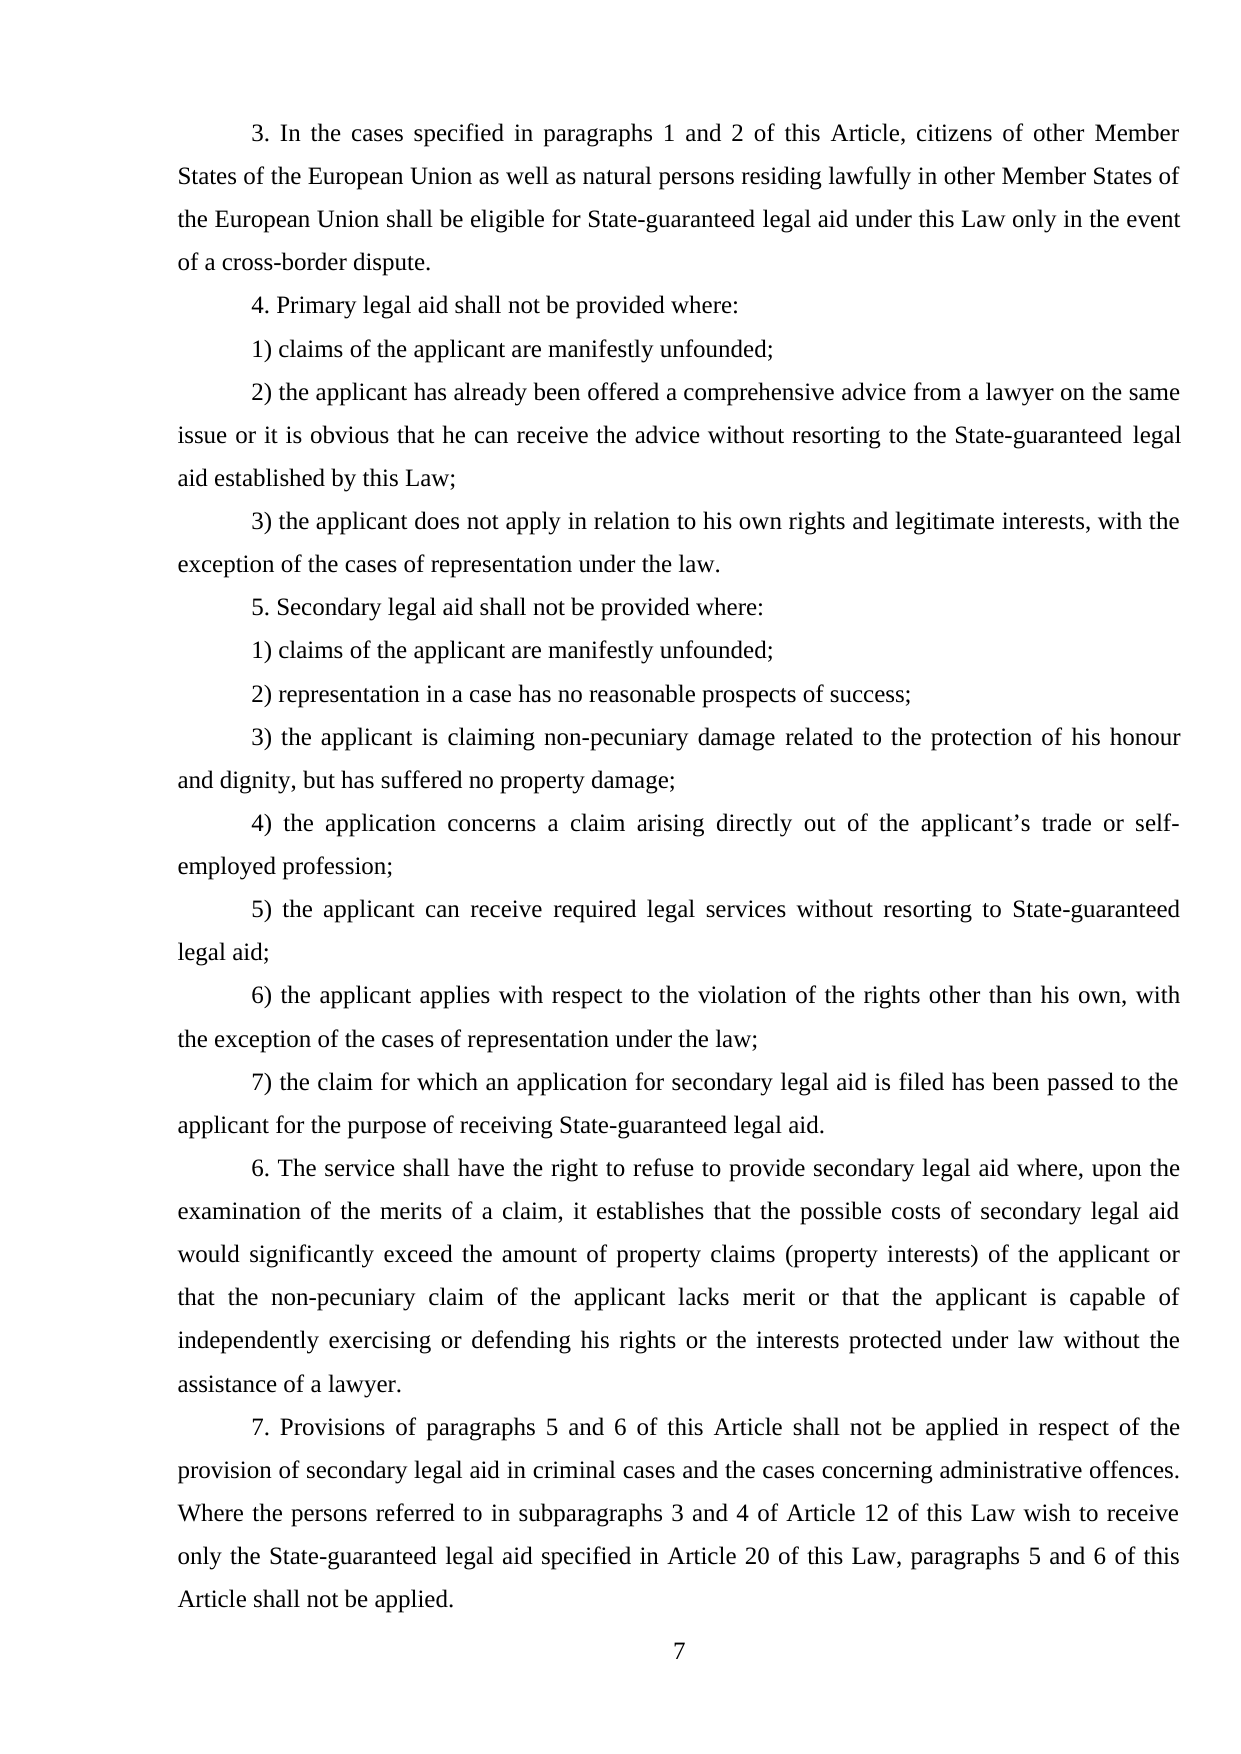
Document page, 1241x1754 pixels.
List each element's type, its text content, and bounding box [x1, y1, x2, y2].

text 2) representation in a case has no reasonable prospects of success; [177, 679, 1181, 707]
text 7) the claim for which an application for secondary legal aid is filed has been passed to the applicant for the purpose of receiving State-guaranteed legal aid. [177, 1067, 1181, 1139]
text 5) the applicant can receive required legal services without resorting to State-guaranteed legal aid; [177, 894, 1181, 966]
text 3) the applicant is claiming non-pecuniary damage related to the protection of his honour and dignity, but has suffered no property damage; [177, 722, 1181, 794]
text 6) the applicant applies with respect to the violation of the rights other than his own, with the exception of the cases of representation under the law; [177, 981, 1181, 1052]
text 4) the application concerns a claim arising directly out of the applicant’s trade or self-employed profession; [177, 808, 1181, 880]
text 6. The service shall have the right to refuse to provide secondary legal aid where, upon the examination of the merits of a claim, it establishes that the possible costs of secondary legal aid would significantly exceed the amount of property claims (property interests) of the applicant or that the non-pecuniary claim of the applicant lacks merit or that the applicant is capable of independently exercising or defending his rights or the interests protected under law without the assistance of a lawyer. [177, 1153, 1181, 1397]
text 3. In the cases specified in paragraphs 1 and 2 of this Article, citizens of other Member States of the European Union as well as natural persons residing lawfully in other Member States of the European Union shall be eligible for State-guaranteed legal aid under this Law only in the event of a cross-border dispute. [177, 118, 1181, 276]
text 3) the applicant does not apply in relation to his own rights and legitimate interests, with the exception of the cases of representation under the law. [177, 506, 1181, 578]
text 1) claims of the applicant are manifestly unfounded; [177, 334, 1181, 362]
text 1) claims of the applicant are manifestly unfounded; [177, 636, 1181, 664]
text 4. Primary legal aid shall not be provided where: [177, 291, 1181, 319]
text 2) the applicant has already been offered a comprehensive advice from a lawyer on the same issue or it is obvious that he can receive the advice without resorting to the State-guaranteed legal aid established by this Law; [177, 377, 1181, 492]
text 5. Secondary legal aid shall not be provided where: [177, 592, 1181, 621]
text 7. Provisions of paragraphs 5 and 6 of this Article shall not be applied in respect of the provision of secondary legal aid in criminal cases and the cases concerning administrative offences. Where the persons referred to in subparagraphs 3 and 4 of Article 12 of this Law wish to receive only the State-guaranteed legal aid specified in Article 20 of this Law, paragraphs 5 and 6 of this Article shall not be applied. [177, 1412, 1181, 1613]
